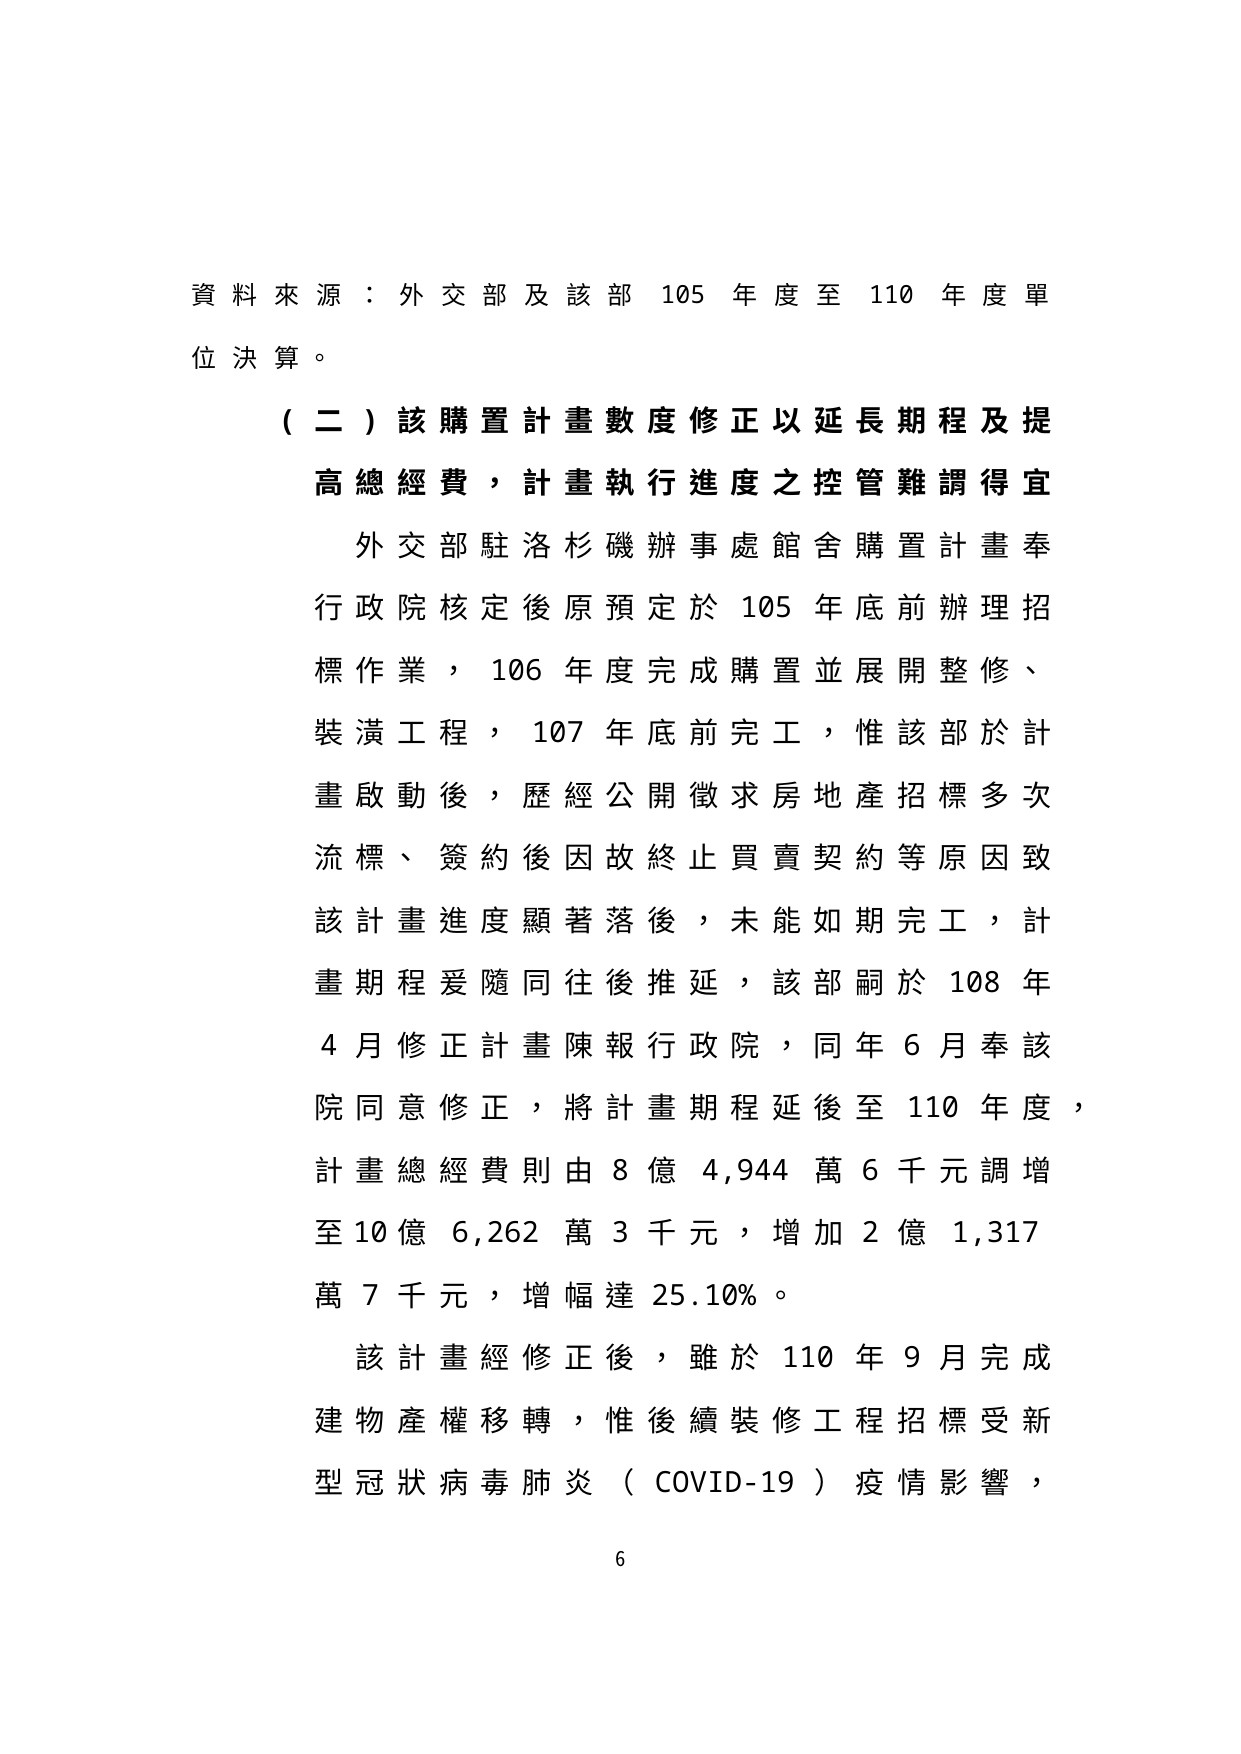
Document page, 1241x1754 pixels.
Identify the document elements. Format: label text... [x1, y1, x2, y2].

text 資料來源：外交部及該部105年度至110年度單位決算。 [168, 252, 1058, 377]
text 外交部駐洛杉磯辦事處館舍購置計畫奉行政院核定後原預定於105年底前辦理招標作業，106年度完成購置並展開整修、裝潢工程，107年底前完工，惟該部於計畫啟動後，歷經公開徵求房地產招標多次流標、簽約後因故終止買賣契約等原因致該計畫進度顯著落後，未能如期完工，計畫期程爰隨同往後推延，該部嗣於108年4月修正計畫陳報行政院，同年6月奉該院同意修正，將計畫期程延後至110年度，計畫總經費則由8億4,944萬6千元調增至10億6,262萬3千元，增加2億1,317萬7千元，增幅達25.10%。 [271, 502, 1058, 1314]
text 該計畫經修正後，雖於110年9月完成建物產權移轉，惟後續裝修工程招標受新型冠狀病毒肺炎（COVID-19）疫情影響， [271, 1314, 1058, 1502]
text (二)該購置計畫數度修正以延長期程及提高總經費，計畫執行進度之控管難謂得宜 [242, 377, 1058, 502]
